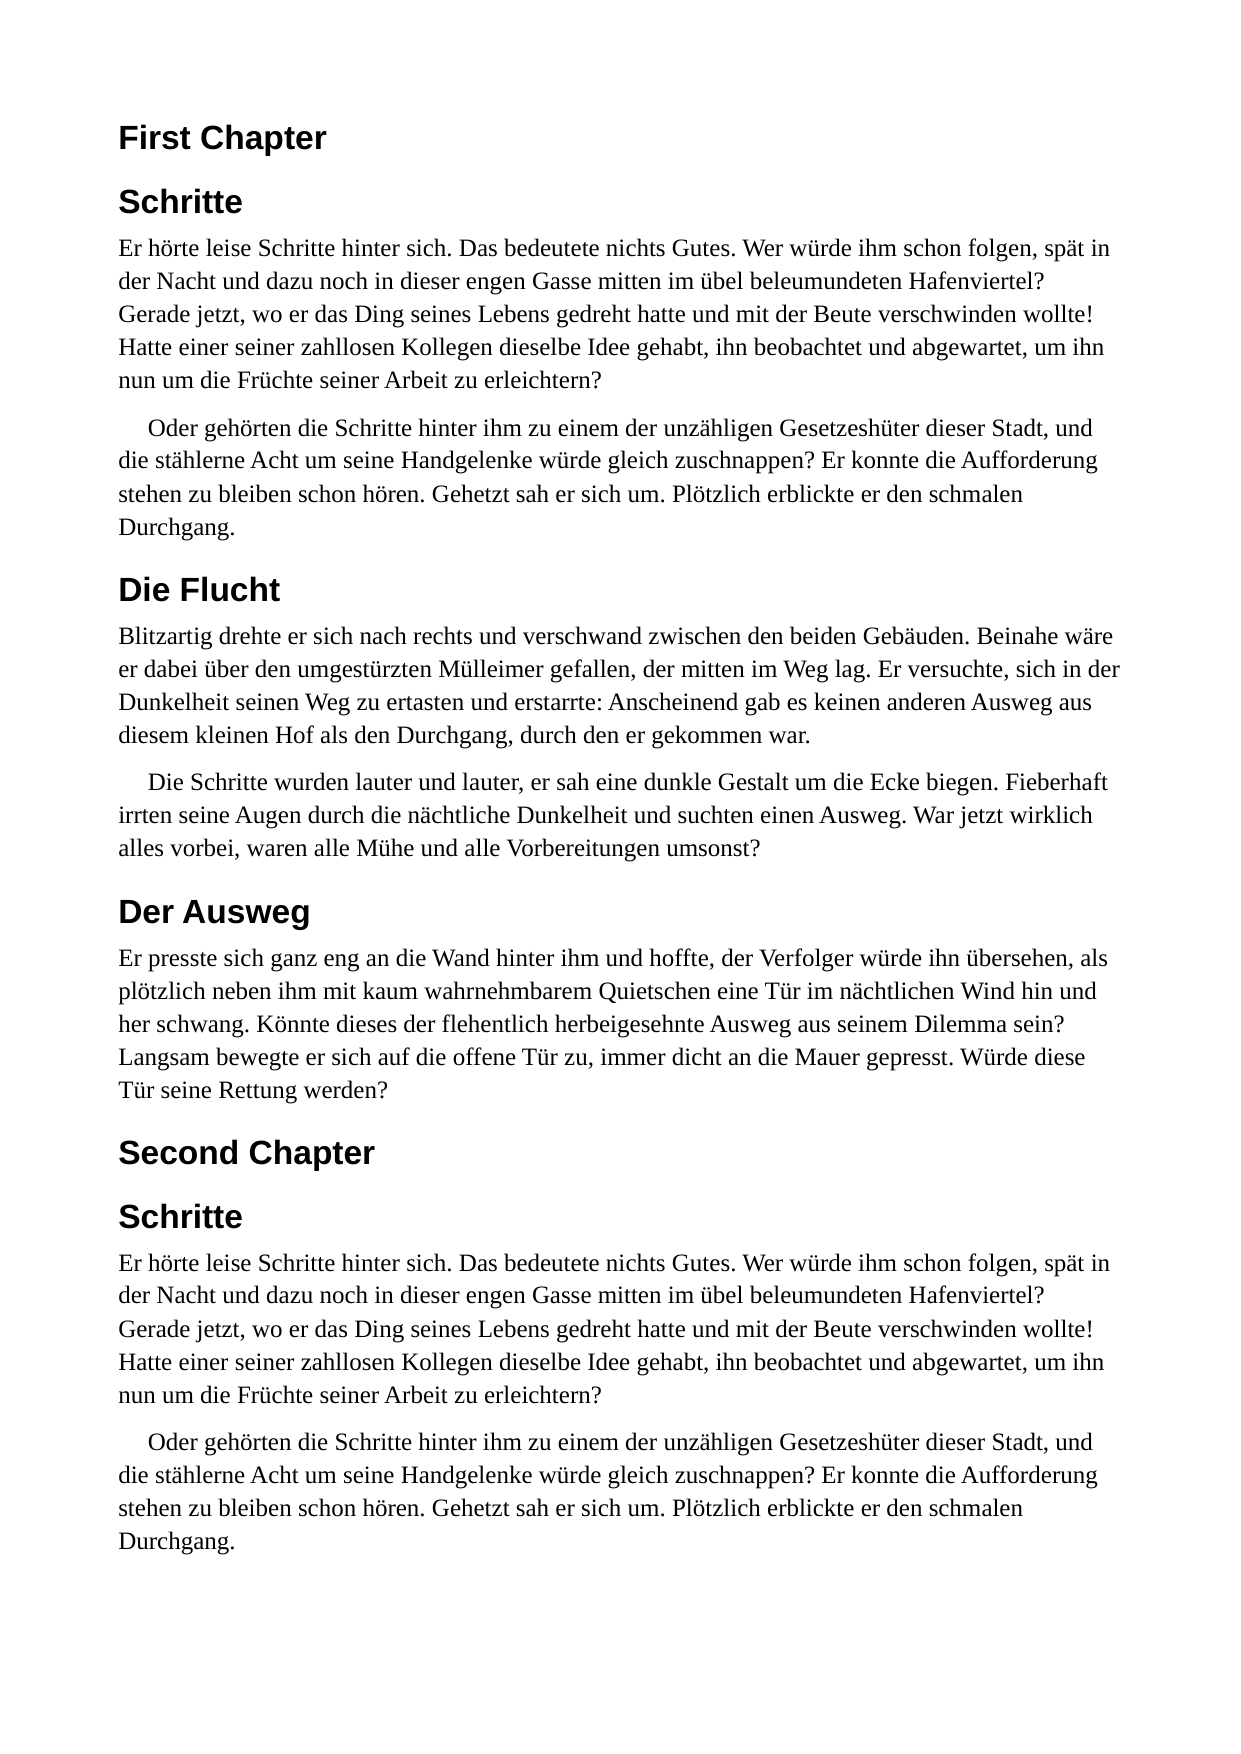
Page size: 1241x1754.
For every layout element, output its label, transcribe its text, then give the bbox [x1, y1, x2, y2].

subtitle Schritte [118, 1196, 1122, 1235]
text Blitzartig drehte er sich nach rechts und verschwand zwischen den beiden Gebäuden. Beinahe wäre er dabei über den umgestürzten Mülleimer gefallen, der mitten im Weg lag. Er versuchte, sich in der Dunkelheit seinen Weg zu ertasten und erstarrte: Anscheinend gab es keinen anderen Ausweg aus diesem kleinen Hof als den Durchgang, durch den er gekommen war. [118, 621, 1122, 749]
subtitle First Chapter [118, 118, 1122, 157]
text Er presste sich ganz eng an die Wand hinter ihm und hoffte, der Verfolger würde ihn übersehen, als plötzlich neben ihm mit kaum wahrnehmbarem Quietschen eine Tür im nächtlichen Wind hin und her schwang. Könnte dieses der flehentlich herbeigesehnte Ausweg aus seinem Dilemma sein? Langsam bewegte er sich auf die offene Tür zu, immer dicht an die Mauer gepresst. Würde diese Tür seine Rettung werden? [118, 943, 1122, 1103]
text Oder gehörten die Schritte hinter ihm zu einem der unzähligen Gesetzeshüter dieser Stadt, und die stählerne Acht um seine Handgelenke würde gleich zuschnappen? Er konnte die Aufforderung stehen zu bleiben schon hören. Gehetzt sah er sich um. Plötzlich erblickte er den schmalen Durchgang. [118, 413, 1122, 540]
text Oder gehörten die Schritte hinter ihm zu einem der unzähligen Gesetzeshüter dieser Stadt, und die stählerne Acht um seine Handgelenke würde gleich zuschnappen? Er konnte die Aufforderung stehen zu bleiben schon hören. Gehetzt sah er sich um. Plötzlich erblickte er den schmalen Durchgang. [118, 1427, 1122, 1555]
subtitle Second Chapter [118, 1133, 1122, 1171]
subtitle Der Ausweg [118, 892, 1122, 930]
text Er hörte leise Schritte hinter sich. Das bedeutete nichts Gutes. Wer würde ihm schon folgen, spät in der Nacht und dazu noch in dieser engen Gasse mitten im übel beleumundeten Hafenviertel? Gerade jetzt, wo er das Ding seines Lebens gedreht hatte und mit der Beute verschwinden wollte! Hatte einer seiner zahllosen Kollegen dieselbe Idee gehabt, ihn beobachtet und abgewartet, um ihn nun um die Früchte seiner Arbeit zu erleichtern? [118, 1248, 1122, 1408]
text Er hörte leise Schritte hinter sich. Das bedeutete nichts Gutes. Wer würde ihm schon folgen, spät in der Nacht und dazu noch in dieser engen Gasse mitten im übel beleumundeten Hafenviertel? Gerade jetzt, wo er das Ding seines Lebens gedreht hatte und mit der Beute verschwinden wollte! Hatte einer seiner zahllosen Kollegen dieselbe Idee gehabt, ihn beobachtet und abgewartet, um ihn nun um die Früchte seiner Arbeit zu erleichtern? [118, 233, 1122, 394]
subtitle Schritte [118, 182, 1122, 220]
subtitle Die Flucht [118, 570, 1122, 608]
text Die Schritte wurden lauter und lauter, er sah eine dunkle Gestalt um die Ecke biegen. Fieberhaft irrten seine Augen durch die nächtliche Dunkelheit und suchten einen Ausweg. War jetzt wirklich alles vorbei, waren alle Mühe und alle Vorbereitungen umsonst? [118, 767, 1122, 862]
